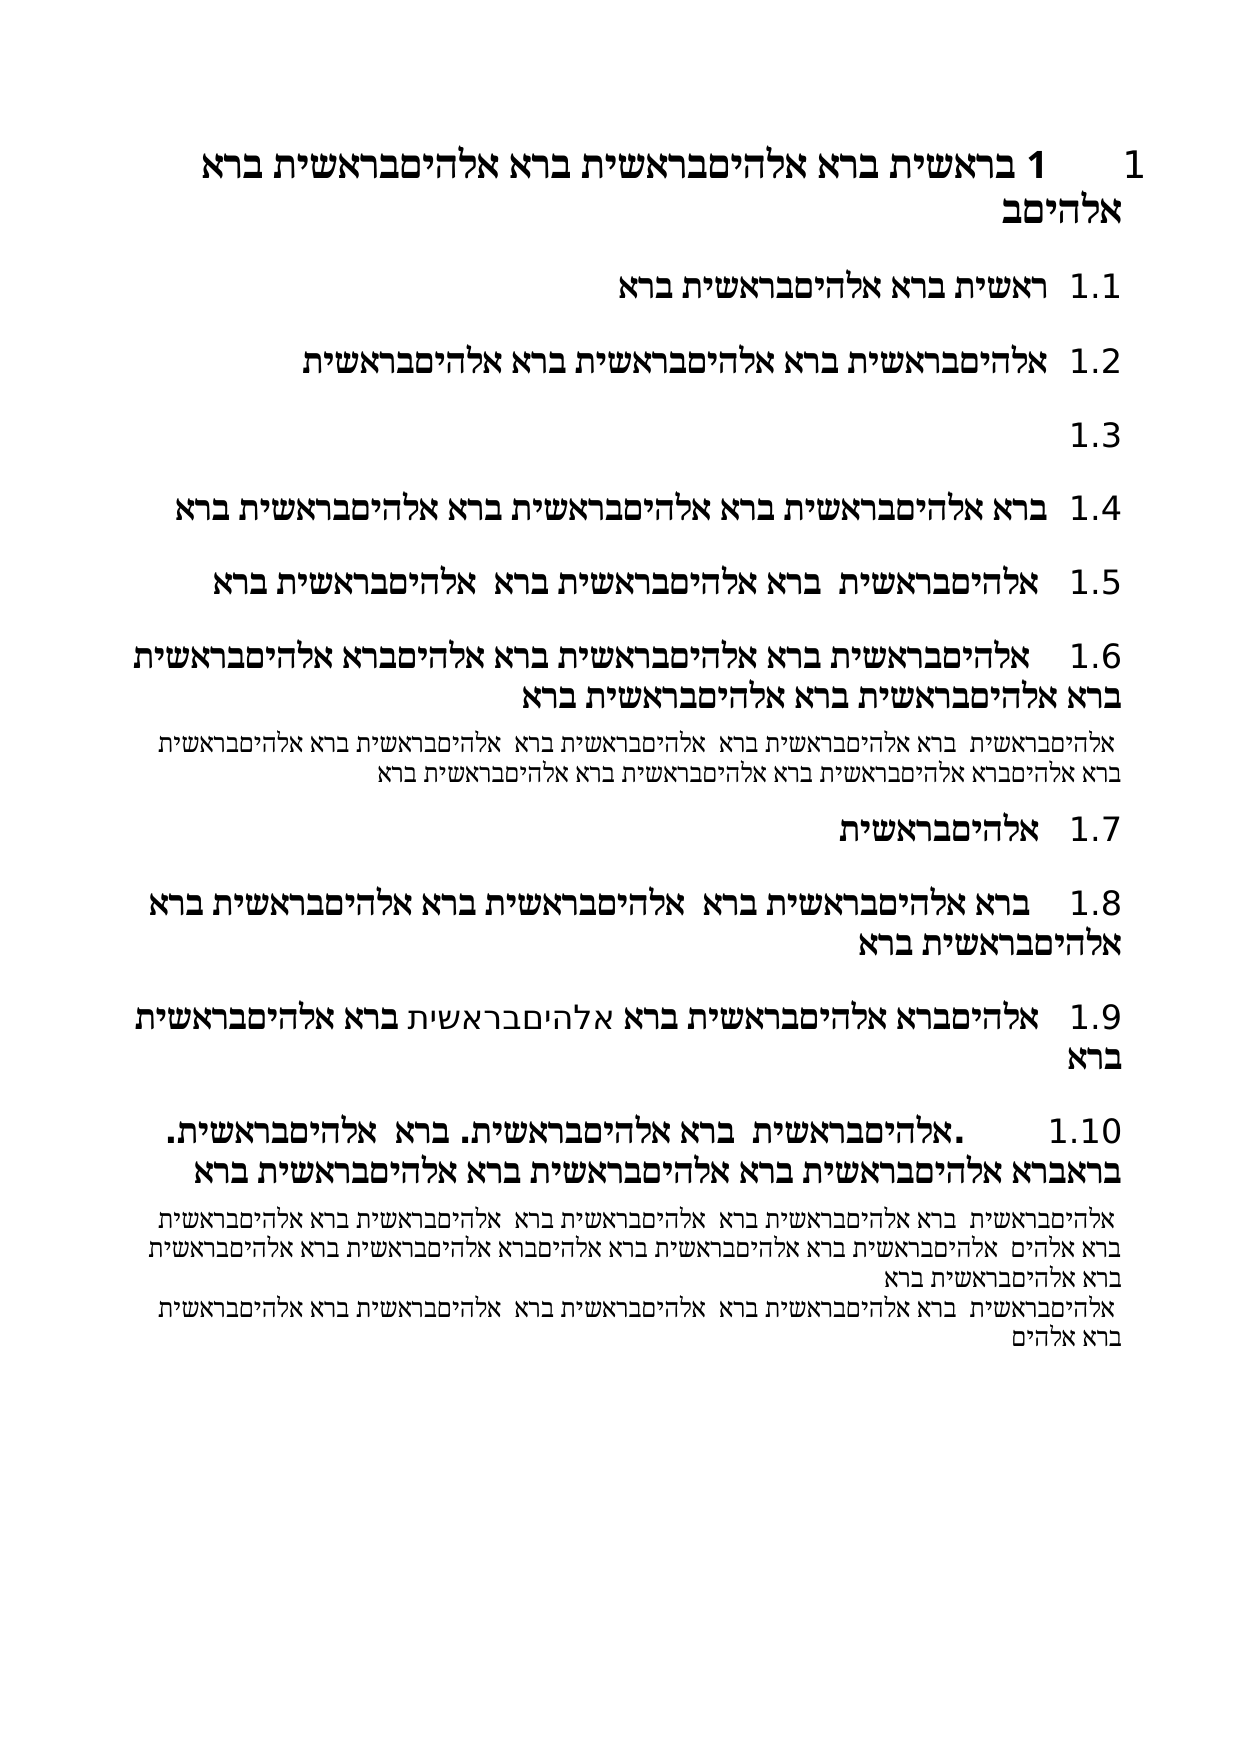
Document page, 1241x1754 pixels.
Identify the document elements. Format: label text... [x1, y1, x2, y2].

subtitle אלהיםברא אלהיםבראשית ברא אלהיםבראשית ברא אלהיםבראשית ברא [118, 999, 1122, 1079]
subtitle אלהיםבראשית ברא אלהיםבראשית ברא אלהיםבראשית [118, 342, 1122, 383]
text אלהיםבראשית ברא אלהיםבראשית ברא אלהיםבראשית ברא אלהיםבראשית ברא אלהיםבראשית ברא אלהים אלהיםבראשית ברא אלהיםבראשית ברא אלהיםברא אלהיםבראשית ברא אלהיםבראשית ברא אלהיםבראשית ברא [118, 1206, 1122, 1295]
subtitle 1 בראשית ברא אלהיםבראשית ברא אלהיםבראשית ברא אלהיםב [118, 143, 1122, 234]
subtitle .אלהיםבראשית ברא אלהיםבראשית. ברא אלהיםבראשית. בראברא אלהיםבראשית ברא אלהיםבראשית ברא אלהיםבראשית ברא [118, 1113, 1122, 1193]
subtitle אלהיםבראשית [118, 811, 1122, 851]
text אלהיםבראשית ברא אלהיםבראשית ברא אלהיםבראשית ברא אלהיםבראשית ברא אלהיםבראשית ברא אלהים [118, 1295, 1122, 1354]
subtitle ברא אלהיםבראשית ברא אלהיםבראשית ברא אלהיםבראשית ברא אלהיםבראשית ברא [118, 885, 1122, 965]
subtitle אלהיםבראשית ברא אלהיםבראשית ברא אלהיםברא אלהיםבראשית ברא אלהיםבראשית ברא אלהיםבראשית ברא [118, 637, 1122, 718]
subtitle אלהיםבראשית ברא אלהיםבראשית ברא אלהיםבראשית ברא [118, 563, 1122, 604]
text אלהיםבראשית ברא אלהיםבראשית ברא אלהיםבראשית ברא אלהיםבראשית ברא אלהיםבראשית ברא אלהיםברא אלהיםבראשית ברא אלהיםבראשית ברא אלהיםבראשית ברא [118, 730, 1122, 790]
subtitle ראשית ברא אלהיםבראשית ברא [118, 268, 1122, 308]
subtitle ברא אלהיםבראשית ברא אלהיםבראשית ברא אלהיםבראשית ברא [118, 489, 1122, 530]
